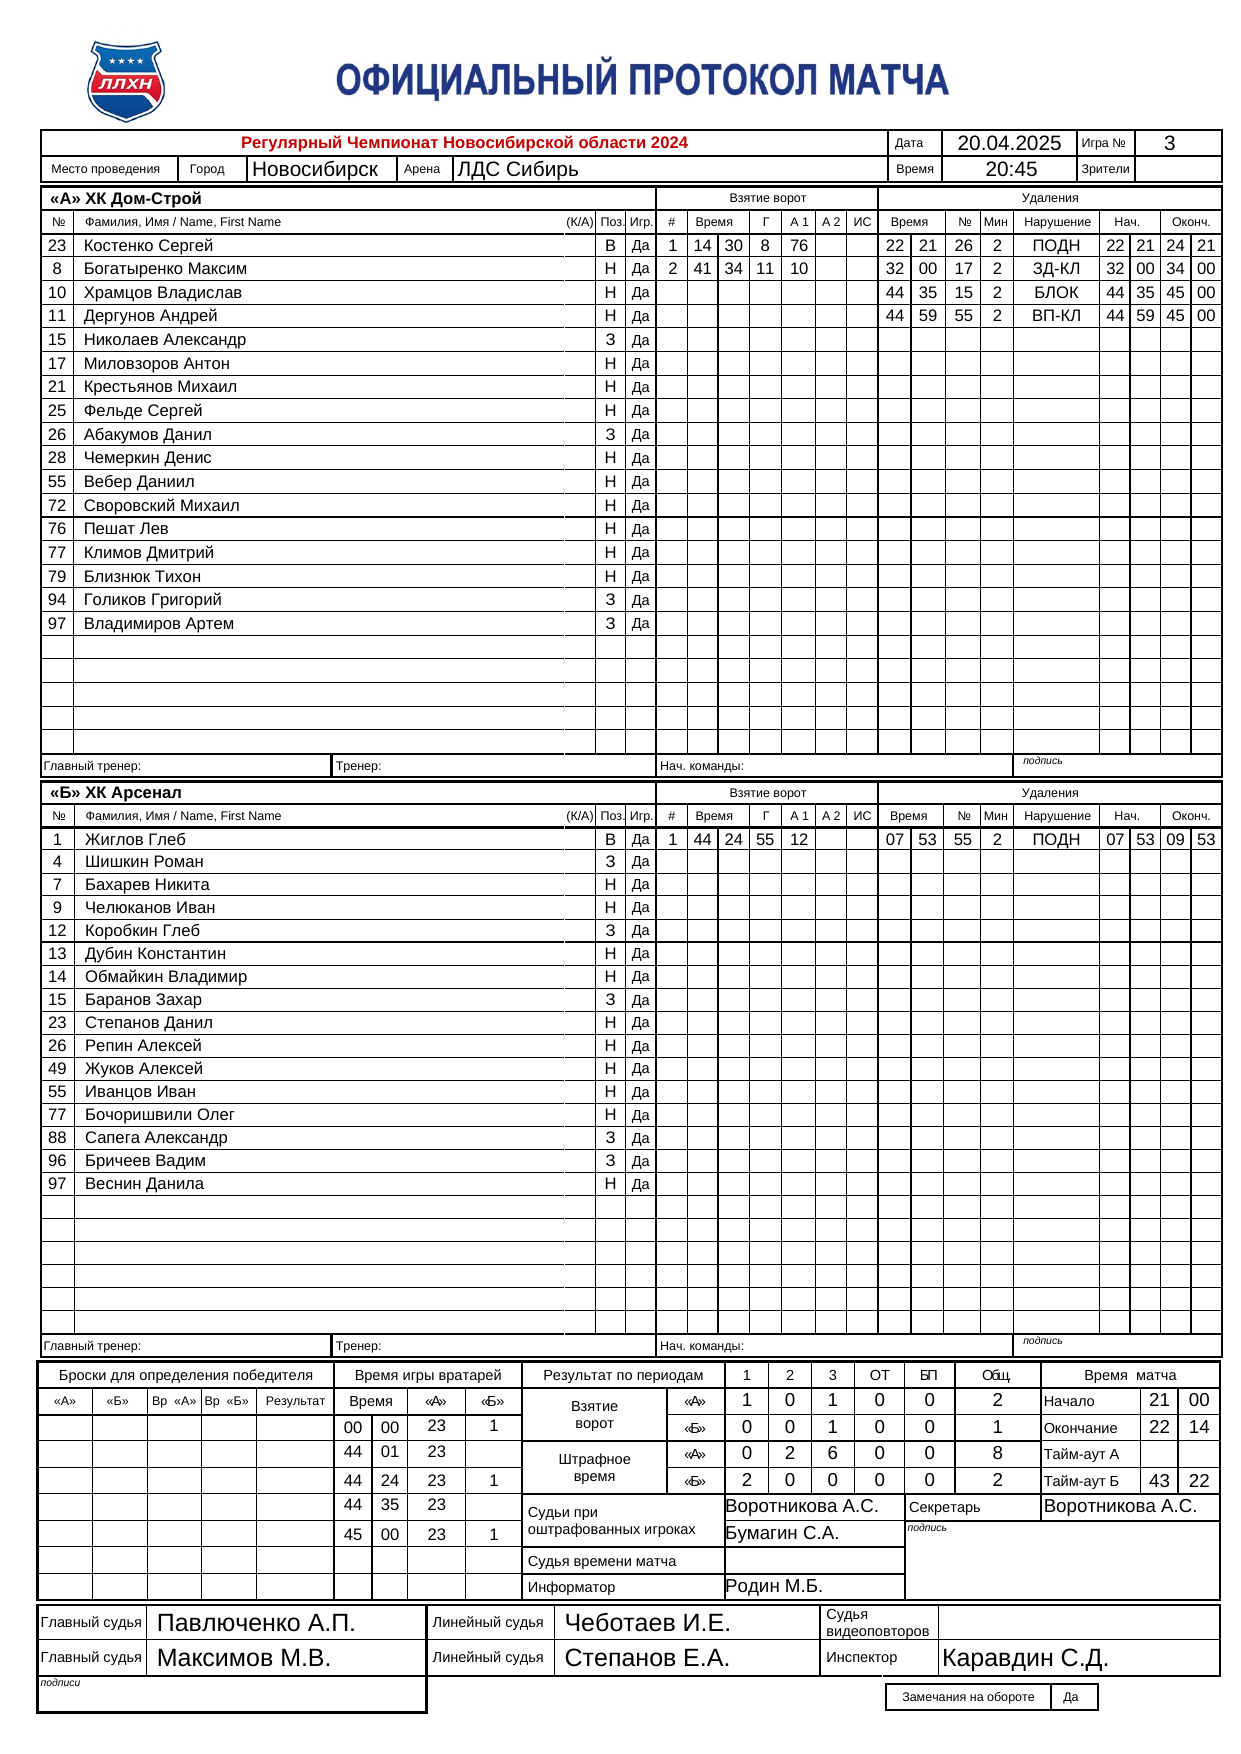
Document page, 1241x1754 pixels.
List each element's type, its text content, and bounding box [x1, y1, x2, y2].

table_cell [39, 1494, 92, 1520]
table_cell [847, 1242, 877, 1264]
table_cell 15 [42, 328, 73, 351]
table_cell [719, 683, 749, 706]
table_cell [1131, 423, 1160, 445]
table_cell [816, 1035, 846, 1057]
table_cell [1161, 494, 1190, 516]
table_cell [39, 1468, 92, 1493]
table_cell [42, 1311, 74, 1333]
table_cell [750, 1127, 781, 1149]
table_header Удаления [879, 188, 1221, 209]
table_cell 7 [42, 874, 74, 895]
table_cell [1014, 1219, 1099, 1241]
table_cell [1131, 399, 1160, 422]
table_cell [946, 565, 980, 587]
table_cell [847, 1035, 877, 1057]
table_cell 2 [981, 235, 1013, 256]
table_cell 1 [812, 1415, 854, 1440]
table_cell [1014, 565, 1099, 587]
table_cell Главный тренер: [42, 1335, 330, 1356]
table_cell Главный судья [39, 1606, 146, 1639]
table_header Броски для определения победителя [39, 1363, 333, 1387]
table_cell 55 [750, 829, 781, 849]
table_cell [847, 305, 877, 327]
table_cell 77 [42, 541, 73, 564]
table_header ОТ [855, 1363, 904, 1387]
table_cell [626, 1242, 655, 1264]
table_cell Н [596, 376, 625, 398]
table_cell [750, 399, 781, 422]
table_cell [719, 612, 749, 634]
table_cell [565, 1012, 595, 1033]
table_cell [816, 1012, 846, 1033]
table_cell З [596, 850, 625, 872]
table_cell [626, 707, 655, 729]
table_cell [1131, 1173, 1160, 1195]
table_cell [565, 541, 595, 564]
table_cell 32 [879, 257, 910, 280]
table_cell Мин [981, 211, 1013, 233]
table_cell [847, 1012, 877, 1033]
table_cell [1161, 989, 1190, 1011]
table_cell [750, 1150, 781, 1172]
table_cell [688, 541, 717, 564]
table_cell [1014, 1173, 1099, 1195]
table_cell 55 [946, 305, 980, 327]
table_cell [657, 1081, 687, 1103]
table_cell [1131, 707, 1160, 729]
table_cell [657, 423, 687, 445]
table_cell [1131, 1058, 1160, 1079]
table_cell [657, 1127, 687, 1149]
table_cell [1161, 376, 1190, 398]
table_cell [782, 1265, 815, 1287]
table_cell [688, 1012, 717, 1033]
table_cell [688, 1288, 717, 1310]
table_header 1 [726, 1363, 768, 1387]
table_cell Вр «Б» [202, 1389, 256, 1413]
table_cell [1014, 707, 1099, 729]
table_cell 0 [855, 1415, 904, 1440]
table_cell [816, 1196, 846, 1218]
table_cell [1100, 966, 1129, 987]
table_cell Штрафное время [523, 1442, 666, 1493]
table_cell 21 [1131, 235, 1160, 256]
table_cell [688, 636, 717, 658]
table_cell [782, 920, 815, 941]
table_cell «А» [408, 1389, 465, 1413]
table_cell [782, 305, 815, 327]
table_cell [782, 494, 815, 516]
table_cell [912, 1058, 943, 1079]
table_cell [946, 399, 980, 422]
table_cell [148, 1547, 201, 1573]
table_cell Время [879, 211, 945, 233]
table_cell [719, 588, 749, 611]
table_cell [596, 1311, 625, 1333]
table_cell [719, 494, 749, 516]
table_cell Абакумов Данил [74, 423, 564, 445]
table_cell [657, 328, 687, 351]
table_cell [944, 943, 980, 964]
table_cell [719, 423, 749, 445]
table_cell [750, 352, 781, 374]
table_cell [657, 966, 687, 987]
table_cell 28 [42, 446, 73, 469]
table_cell 45 [335, 1521, 371, 1546]
table_cell [1014, 541, 1099, 564]
table_cell [688, 328, 717, 351]
table_cell 53 [912, 829, 943, 849]
table_cell [657, 1058, 687, 1079]
table_cell Да [626, 896, 655, 918]
table_cell [688, 376, 717, 398]
table_cell [879, 1173, 910, 1195]
table_cell [750, 446, 781, 469]
table_cell [879, 1288, 910, 1310]
table_cell [1161, 1196, 1190, 1218]
table_cell [1192, 1196, 1221, 1218]
table_cell Да [626, 588, 655, 611]
table_cell [688, 470, 717, 493]
table_cell [1131, 1035, 1160, 1057]
table_cell Бочоришвили Олег [75, 1104, 564, 1126]
table_cell [657, 588, 687, 611]
table_cell [565, 1288, 595, 1310]
table_cell [981, 1150, 1013, 1172]
table_cell Жиглов Глеб [75, 829, 564, 849]
table_cell А 2 [816, 805, 846, 826]
table_cell 11 [42, 305, 73, 327]
table_cell [688, 1311, 717, 1333]
table_cell Тренер: [333, 755, 655, 776]
table_cell [1179, 1441, 1219, 1467]
table_cell [1014, 1242, 1099, 1264]
table_cell [750, 730, 781, 753]
table_cell [719, 446, 749, 469]
table_cell Н [596, 1173, 625, 1195]
table_cell 00 [912, 257, 945, 280]
table_cell [719, 920, 749, 941]
table_cell [335, 1547, 371, 1573]
table_cell Н [596, 494, 625, 516]
table_cell [981, 683, 1013, 706]
table_cell 00 [373, 1521, 407, 1546]
table_cell [912, 423, 945, 445]
table_cell Н [596, 352, 625, 374]
table_cell 44 [688, 829, 717, 849]
table_cell [1161, 470, 1190, 493]
table_cell [879, 470, 910, 493]
table_cell [1192, 1150, 1221, 1172]
table_cell [847, 1265, 877, 1287]
table_cell [750, 518, 781, 540]
table_cell [1131, 518, 1160, 540]
table_cell 2 [981, 305, 1013, 327]
table_cell [688, 1265, 717, 1287]
table_cell Да [626, 305, 655, 327]
table_cell [335, 1574, 371, 1599]
table_cell [1014, 1035, 1099, 1057]
table_cell [1136, 157, 1221, 181]
table_cell [688, 588, 717, 611]
table_cell [847, 966, 877, 987]
table_cell [688, 565, 717, 587]
table_cell [981, 659, 1013, 682]
table_cell 2 [981, 829, 1013, 849]
table_cell [912, 1242, 943, 1264]
table_cell [879, 636, 910, 658]
table_cell 30 [719, 235, 749, 256]
table_cell (К/А) [565, 211, 595, 233]
table_cell 55 [944, 829, 980, 849]
table_cell [944, 1081, 980, 1103]
table_cell [565, 518, 595, 540]
table_cell [719, 1311, 749, 1333]
table_cell Да [626, 1058, 655, 1079]
table_cell [688, 1242, 717, 1264]
table_cell [847, 829, 877, 849]
table_cell [782, 1219, 815, 1241]
table_cell [847, 352, 877, 374]
table_cell Да [626, 565, 655, 587]
table_cell [565, 423, 595, 445]
table_cell Нач. [1100, 805, 1160, 826]
table_cell [1131, 588, 1160, 611]
table_cell [879, 1058, 910, 1079]
table_cell [719, 352, 749, 374]
table_cell «А» [39, 1389, 92, 1413]
table_cell [688, 1127, 717, 1149]
table_cell [1100, 1104, 1129, 1126]
table_cell [1192, 1288, 1221, 1310]
table_cell Да [626, 352, 655, 374]
table_cell Вебер Даниил [74, 470, 564, 493]
table_cell [1161, 1150, 1190, 1172]
table_cell Коробкин Глеб [75, 920, 564, 941]
table_cell [1161, 636, 1190, 658]
table_cell [912, 588, 945, 611]
table_cell [750, 683, 781, 706]
table_cell 1 [726, 1389, 768, 1413]
table_cell [1131, 730, 1160, 753]
table_cell [944, 1104, 980, 1126]
table_cell [981, 850, 1013, 872]
table_cell [1131, 896, 1160, 918]
table_cell [750, 989, 781, 1011]
table_cell [565, 636, 595, 658]
table_cell 59 [912, 305, 945, 327]
table_cell № [944, 805, 980, 826]
table_cell [847, 1127, 877, 1149]
table_cell 2 [981, 281, 1013, 303]
table_cell [1131, 1311, 1160, 1333]
table_cell 10 [42, 281, 73, 303]
table_cell 14 [688, 235, 717, 256]
table_cell 34 [719, 257, 749, 280]
table_cell [1014, 494, 1099, 516]
table_cell [912, 399, 945, 422]
table_cell [981, 1173, 1013, 1195]
table_cell [719, 707, 749, 729]
table_cell 26 [946, 235, 980, 256]
table_cell [847, 376, 877, 398]
table_cell [1100, 376, 1129, 398]
table_cell [1192, 1081, 1221, 1103]
table_cell 1 [657, 829, 687, 849]
table_cell [719, 1058, 749, 1079]
table_cell [596, 659, 625, 682]
table_cell [750, 1081, 781, 1103]
table_cell [565, 376, 595, 398]
table_cell 6 [812, 1442, 854, 1467]
table_cell [565, 1265, 595, 1287]
table_cell [782, 683, 815, 706]
table_cell Н [596, 1035, 625, 1057]
table_cell [879, 376, 910, 398]
table_cell 77 [42, 1104, 74, 1126]
table_cell Своровский Михаил [74, 494, 564, 516]
table_cell [1014, 874, 1099, 895]
table_cell [1100, 920, 1129, 941]
table_cell [148, 1521, 201, 1546]
table_cell [879, 1196, 910, 1218]
table_cell [981, 446, 1013, 469]
table_cell [981, 943, 1013, 964]
table_cell А 1 [782, 211, 815, 233]
table_cell [688, 659, 717, 682]
table_cell [565, 1311, 595, 1333]
table_cell [148, 1574, 201, 1599]
table_cell Судьи при оштрафованных игроках [523, 1495, 724, 1546]
table_cell [1161, 850, 1190, 872]
table_cell 9 [42, 896, 74, 918]
table_cell [1100, 1311, 1129, 1333]
table_cell 0 [769, 1389, 811, 1413]
table_cell Павлюченко А.П. [147, 1606, 425, 1639]
table_cell [93, 1547, 147, 1573]
table_cell [879, 1127, 910, 1149]
table_cell [1161, 707, 1190, 729]
table_cell [879, 1311, 910, 1333]
table_cell [944, 1173, 980, 1195]
table_cell [847, 257, 877, 280]
table_cell 1 [956, 1415, 1040, 1440]
table_cell [879, 328, 910, 351]
table_cell Судья видеоповторов [821, 1606, 938, 1639]
table_cell [816, 829, 846, 849]
table_cell [847, 328, 877, 351]
table_cell [688, 1196, 717, 1218]
table_cell [1131, 683, 1160, 706]
table_cell [1192, 989, 1221, 1011]
table_cell Нарушение [1014, 211, 1099, 233]
table_cell [847, 730, 877, 753]
table_cell Поз. [596, 211, 625, 233]
table_cell 14 [1179, 1415, 1219, 1440]
table_cell 2 [981, 257, 1013, 280]
table_cell [816, 281, 846, 303]
table_cell [596, 1288, 625, 1310]
table_cell [596, 1265, 625, 1287]
table_cell Бахарев Никита [75, 874, 564, 895]
table_cell [912, 1012, 943, 1033]
table_cell [944, 920, 980, 941]
table_cell Да [626, 281, 655, 303]
table_cell Да [626, 257, 655, 280]
table_cell [719, 328, 749, 351]
table_cell [1100, 494, 1129, 516]
table_cell «Б» [93, 1389, 147, 1413]
table_cell [688, 989, 717, 1011]
table_header «Б» ХК Арсенал [42, 783, 655, 803]
table_cell [688, 281, 717, 303]
table_cell [202, 1574, 256, 1599]
table_cell 1 [466, 1521, 521, 1546]
table_cell [939, 1606, 1219, 1639]
table_cell [75, 1265, 564, 1287]
table_cell [1192, 328, 1221, 351]
table_cell [565, 896, 595, 918]
table_cell [657, 636, 687, 658]
table_cell 2 [956, 1468, 1040, 1493]
table_cell Да [626, 874, 655, 895]
table_header 3 [812, 1363, 854, 1387]
table_cell [688, 1150, 717, 1172]
table_cell [816, 470, 846, 493]
table_cell [719, 636, 749, 658]
table_cell Взятие ворот [523, 1389, 666, 1440]
table_cell [782, 1196, 815, 1218]
table_cell 0 [905, 1442, 954, 1467]
table_cell [946, 470, 980, 493]
table_cell [1100, 1127, 1129, 1149]
table_cell 00 [335, 1416, 371, 1440]
table_cell ИС [847, 211, 877, 233]
table_cell [782, 565, 815, 587]
table_cell [944, 1288, 980, 1310]
table_cell Степанов Е.А. [555, 1640, 819, 1675]
table_cell 22 [1100, 235, 1129, 256]
table_cell А 1 [782, 805, 815, 826]
table_cell [596, 683, 625, 706]
table_cell [1192, 659, 1221, 682]
table_cell Начало [1042, 1389, 1140, 1413]
table_cell [879, 446, 910, 469]
table_cell [466, 1547, 521, 1573]
table_cell Да [626, 966, 655, 987]
table_cell [93, 1441, 147, 1467]
table_cell 49 [42, 1058, 74, 1079]
table_cell [1131, 989, 1160, 1011]
table_cell [1131, 541, 1160, 564]
table_cell Да [626, 518, 655, 540]
table_cell 23 [408, 1468, 465, 1493]
table_cell [816, 1104, 846, 1126]
table_cell [1141, 1441, 1177, 1467]
table_cell 0 [855, 1468, 904, 1493]
table_cell Оконч. [1161, 211, 1221, 233]
table_cell [750, 612, 781, 634]
table_cell [1100, 1242, 1129, 1264]
table_cell [847, 683, 877, 706]
table_cell Да [626, 470, 655, 493]
table_cell [946, 707, 980, 729]
table_cell [981, 565, 1013, 587]
table_cell [565, 1127, 595, 1149]
table_cell 1 [657, 235, 687, 256]
table_cell Владимиров Артем [74, 612, 564, 634]
table_cell [657, 399, 687, 422]
table_cell [1192, 1127, 1221, 1149]
table_cell [93, 1416, 147, 1440]
table_cell [657, 518, 687, 540]
table_cell Н [596, 966, 625, 987]
table_cell [981, 588, 1013, 611]
table_cell подпись [1014, 755, 1221, 776]
table_cell [1161, 1012, 1190, 1033]
table_cell «Б» [668, 1468, 724, 1493]
table_cell 10 [782, 257, 815, 280]
table_cell [688, 1035, 717, 1057]
table_cell 00 [1192, 281, 1221, 303]
table_cell [816, 1288, 846, 1310]
table_cell [42, 1265, 74, 1287]
table_cell [946, 730, 980, 753]
table_cell [912, 1219, 943, 1241]
table_cell [688, 1173, 717, 1195]
table_cell 15 [42, 989, 74, 1011]
table_cell [750, 1219, 781, 1241]
table_cell [688, 1081, 717, 1103]
table_cell А 2 [816, 211, 846, 233]
table_cell З [596, 588, 625, 611]
table_cell [1192, 518, 1221, 540]
table_cell [879, 896, 910, 918]
table_cell [750, 541, 781, 564]
table_cell Да [626, 494, 655, 516]
table_cell Да [626, 612, 655, 634]
table_cell [981, 423, 1013, 445]
table_cell Результат [257, 1389, 333, 1413]
table_cell [981, 896, 1013, 918]
table_cell [912, 1104, 943, 1126]
table_cell [466, 1574, 521, 1599]
table_cell 32 [1100, 257, 1129, 280]
table_cell [782, 989, 815, 1011]
table_cell [981, 328, 1013, 351]
table_cell 8 [750, 235, 781, 256]
table_cell 43 [1141, 1468, 1177, 1493]
table_cell [42, 636, 73, 658]
table_cell [719, 1127, 749, 1149]
table_cell [879, 943, 910, 964]
table_cell [1100, 399, 1129, 422]
table_cell [816, 1219, 846, 1241]
table_cell Тайм-аут А [1042, 1441, 1140, 1467]
table_cell [912, 1035, 943, 1057]
table_cell [912, 376, 945, 398]
table_cell [912, 920, 943, 941]
table_cell [626, 1265, 655, 1287]
table_cell [42, 1196, 74, 1218]
table_cell Время [688, 805, 749, 826]
table_cell [688, 399, 717, 422]
table_cell Репин Алексей [75, 1035, 564, 1057]
table_cell [1161, 399, 1190, 422]
table_cell [1014, 1311, 1099, 1333]
table_cell [1131, 352, 1160, 374]
table_cell [946, 636, 980, 658]
table_cell 23 [408, 1416, 465, 1440]
table_cell [847, 494, 877, 516]
table_header Игра № [1078, 131, 1134, 155]
table_cell [1161, 588, 1190, 611]
table_cell [847, 1173, 877, 1195]
table_cell 0 [726, 1442, 768, 1467]
table_cell [944, 1196, 980, 1218]
table_cell [1192, 1242, 1221, 1264]
table_cell З [596, 920, 625, 941]
table_cell [946, 494, 980, 516]
table_cell [657, 874, 687, 895]
table_cell [981, 541, 1013, 564]
table_cell [719, 1288, 749, 1310]
table_cell 76 [42, 518, 73, 540]
table_cell [750, 423, 781, 445]
table_cell [1014, 683, 1099, 706]
table_cell [565, 730, 595, 753]
table_cell [657, 707, 687, 729]
table_cell [1014, 730, 1099, 753]
table_cell [626, 683, 655, 706]
table_cell [816, 920, 846, 941]
table_cell [565, 1081, 595, 1103]
table_cell 23 [42, 235, 73, 256]
table_cell Близнюк Тихон [74, 565, 564, 587]
table_cell [847, 920, 877, 941]
table_cell [1131, 612, 1160, 634]
table_cell [1161, 1127, 1190, 1149]
table_cell [148, 1441, 201, 1467]
table_cell 1 [466, 1416, 521, 1440]
table_cell [1100, 850, 1129, 872]
table_header Время игры вратарей [335, 1363, 521, 1387]
table_cell 12 [42, 920, 74, 941]
table_cell [719, 943, 749, 964]
table_cell [626, 659, 655, 682]
table_cell Шишкин Роман [75, 850, 564, 872]
table_cell [626, 636, 655, 658]
table_cell [816, 850, 846, 872]
table_cell [565, 305, 595, 327]
table_header Взятие ворот [657, 188, 877, 209]
table_cell [879, 989, 910, 1011]
table_cell [657, 730, 687, 753]
table_cell [981, 1265, 1013, 1287]
table_cell [944, 1242, 980, 1264]
table_cell [981, 1311, 1013, 1333]
table_cell [1014, 1150, 1099, 1172]
table_cell [1131, 636, 1160, 658]
table_cell [657, 989, 687, 1011]
table_cell З [596, 612, 625, 634]
table_cell [1131, 1104, 1160, 1126]
table_cell [1161, 446, 1190, 469]
table_cell [565, 943, 595, 964]
table_cell [1100, 1081, 1129, 1103]
table_cell Судья времени матча [523, 1548, 724, 1573]
table_cell [596, 1242, 625, 1264]
table_cell [1014, 1104, 1099, 1126]
table_cell [1100, 518, 1129, 540]
table_cell [912, 989, 943, 1011]
table_cell [981, 518, 1013, 540]
table_cell Н [596, 518, 625, 540]
table_cell подписи [39, 1677, 425, 1711]
table_cell [719, 376, 749, 398]
table_cell [782, 874, 815, 895]
table_cell [39, 1521, 92, 1546]
table_cell 09 [1161, 829, 1190, 849]
table_cell [75, 1196, 564, 1218]
table_cell 55 [42, 1081, 74, 1103]
table_cell [816, 1150, 846, 1172]
table_cell [847, 235, 877, 256]
table_cell [657, 565, 687, 587]
table_cell [750, 1058, 781, 1079]
table_cell [847, 281, 877, 303]
table_cell [750, 659, 781, 682]
table_cell [847, 541, 877, 564]
table_cell 97 [42, 612, 73, 634]
table_cell [879, 541, 910, 564]
table_cell Да [626, 423, 655, 445]
table_cell [912, 1311, 943, 1333]
table_cell [847, 943, 877, 964]
table_cell Костенко Сергей [74, 235, 564, 256]
table_cell [657, 281, 687, 303]
table_cell [879, 1219, 910, 1241]
table_cell [816, 588, 846, 611]
table_cell [847, 588, 877, 611]
table_cell [847, 1058, 877, 1079]
table_cell [912, 446, 945, 469]
table_cell [1161, 1265, 1190, 1287]
table_cell 44 [335, 1468, 371, 1493]
table_cell [1192, 1035, 1221, 1057]
table_cell Время [335, 1389, 407, 1413]
table_cell [1161, 683, 1190, 706]
table_cell [657, 1242, 687, 1264]
table_cell [202, 1441, 256, 1467]
table_cell [1161, 1104, 1190, 1126]
table_cell [719, 659, 749, 682]
table_cell [719, 730, 749, 753]
table_cell [1100, 896, 1129, 918]
table_cell 00 [1131, 257, 1160, 280]
table_cell 34 [1161, 257, 1190, 280]
table_cell 2 [956, 1389, 1040, 1413]
table_cell [1161, 1035, 1190, 1057]
table_cell Нарушение [1014, 805, 1099, 826]
table_cell [657, 305, 687, 327]
table_cell [75, 1219, 564, 1241]
table_cell [816, 966, 846, 987]
table_cell [981, 376, 1013, 398]
table_cell 0 [855, 1442, 904, 1467]
table_cell Н [596, 1012, 625, 1033]
table_cell [1131, 966, 1160, 987]
table_cell [912, 966, 943, 987]
table_cell [565, 612, 595, 634]
table_cell [1192, 1104, 1221, 1126]
table_cell [816, 989, 846, 1011]
table_cell [1014, 920, 1099, 941]
table_cell [688, 943, 717, 964]
table_cell 96 [42, 1150, 74, 1172]
table_cell [816, 541, 846, 564]
table_cell Пешат Лев [74, 518, 564, 540]
table_cell 12 [782, 829, 815, 849]
table_cell Да [626, 1081, 655, 1103]
table_cell [688, 352, 717, 374]
table_cell Да [626, 541, 655, 564]
table_cell [565, 850, 595, 872]
table_cell Воротникова А.С. [726, 1495, 904, 1520]
table_cell [816, 612, 846, 634]
table_cell [847, 423, 877, 445]
table_cell [202, 1521, 256, 1546]
table_cell [657, 470, 687, 493]
table_cell 55 [42, 470, 73, 493]
table_cell 35 [1131, 281, 1160, 303]
table_cell [981, 1081, 1013, 1103]
table_cell [1161, 1242, 1190, 1264]
table_cell 20:45 [943, 157, 1076, 181]
table_cell Чемеркин Денис [74, 446, 564, 469]
table_cell [42, 1242, 74, 1264]
table_cell [879, 565, 910, 587]
table_cell [1014, 943, 1099, 964]
table_cell [565, 1104, 595, 1126]
table_cell [981, 1196, 1013, 1218]
table_cell [42, 1219, 74, 1241]
table_cell [257, 1494, 333, 1520]
table_cell № [42, 805, 74, 826]
table_cell [750, 1012, 781, 1033]
table_cell [688, 612, 717, 634]
table_cell 07 [879, 829, 910, 849]
table_cell Мин [981, 805, 1013, 826]
table_cell [847, 518, 877, 540]
table_cell [719, 850, 749, 872]
table_cell [847, 1311, 877, 1333]
table_header Время матча [1042, 1363, 1219, 1387]
table_cell [981, 1288, 1013, 1310]
table_cell [1192, 636, 1221, 658]
table_cell [1131, 565, 1160, 587]
table_cell [1192, 966, 1221, 987]
table_cell [912, 1150, 943, 1172]
table_cell [42, 707, 73, 729]
table_cell [782, 352, 815, 374]
table_cell [981, 1242, 1013, 1264]
table_cell 22 [1179, 1468, 1219, 1493]
table_cell [912, 707, 945, 729]
table_cell [719, 1012, 749, 1033]
table_cell [816, 352, 846, 374]
table_cell [816, 896, 846, 918]
table_cell 0 [812, 1468, 854, 1493]
table_cell [657, 446, 687, 469]
table_cell [981, 352, 1013, 374]
table_cell [1014, 470, 1099, 493]
table_cell [879, 1265, 910, 1287]
table_cell [782, 1242, 815, 1264]
table_cell [657, 352, 687, 374]
table_cell [1192, 612, 1221, 634]
table_cell [1100, 1288, 1129, 1310]
table_cell [719, 1196, 749, 1218]
table_cell [847, 850, 877, 872]
table_cell Нач. команды: [657, 1335, 1012, 1356]
table_cell [565, 683, 595, 706]
table_cell [981, 966, 1013, 987]
table_cell [946, 612, 980, 634]
table_cell Поз. [596, 805, 625, 826]
table_cell [1131, 943, 1160, 964]
table_cell [782, 399, 815, 422]
table_cell [944, 1035, 980, 1057]
table_cell Воротникова А.С. [1042, 1495, 1219, 1520]
table_cell [1131, 328, 1160, 351]
table_cell [688, 305, 717, 327]
table_cell [1161, 1058, 1190, 1079]
table_cell [626, 1196, 655, 1218]
table_cell [257, 1574, 333, 1599]
table_cell [74, 730, 564, 753]
table_cell [719, 1219, 749, 1241]
table_cell [847, 896, 877, 918]
table_cell [946, 376, 980, 398]
table_cell [782, 446, 815, 469]
table_cell [74, 659, 564, 682]
table_cell [1192, 730, 1221, 753]
table_cell [657, 1173, 687, 1195]
table_cell Иванцов Иван [75, 1081, 564, 1103]
table_cell [657, 850, 687, 872]
table_cell [816, 1311, 846, 1333]
table_cell [1014, 896, 1099, 918]
table_cell [879, 874, 910, 895]
table_cell [565, 659, 595, 682]
table_cell [912, 612, 945, 634]
table_cell [981, 989, 1013, 1011]
table_cell [879, 494, 910, 516]
table_cell Миловзоров Антон [74, 352, 564, 374]
table_cell [1192, 446, 1221, 469]
table_cell [1100, 683, 1129, 706]
table_cell [912, 1288, 943, 1310]
table_cell [1100, 446, 1129, 469]
table_cell [657, 1035, 687, 1057]
table_cell [1100, 989, 1129, 1011]
table_cell [1161, 1311, 1190, 1333]
table_cell Место проведения [42, 157, 177, 181]
table_cell [1131, 446, 1160, 469]
table_cell [1192, 588, 1221, 611]
table_cell [750, 1288, 781, 1310]
table_header БП [905, 1363, 954, 1387]
table_cell [782, 612, 815, 634]
table_cell [847, 707, 877, 729]
table_cell [944, 989, 980, 1011]
table_cell [847, 565, 877, 587]
table_cell 1 [42, 829, 74, 849]
table_cell [1192, 683, 1221, 706]
table_cell Веснин Данила [75, 1173, 564, 1195]
table_cell [750, 281, 781, 303]
table_cell [202, 1416, 256, 1440]
table_cell Окончание [1042, 1415, 1140, 1440]
table_cell [1014, 1058, 1099, 1079]
table_cell Н [596, 305, 625, 327]
table_cell Главный тренер: [42, 755, 330, 776]
table_cell 44 [335, 1494, 371, 1520]
table_cell [42, 730, 73, 753]
table_cell Н [596, 281, 625, 303]
table_cell Да [626, 235, 655, 256]
table_cell [688, 1058, 717, 1079]
table_cell Да [626, 943, 655, 964]
table_cell [565, 281, 595, 303]
table_cell [657, 1196, 687, 1218]
table_cell Н [596, 943, 625, 964]
table_cell [565, 470, 595, 493]
table_cell 26 [42, 423, 73, 445]
table_cell 0 [905, 1415, 954, 1440]
table_header Результат по периодам [523, 1363, 724, 1387]
table_cell [1014, 989, 1099, 1011]
table_cell [719, 966, 749, 987]
table_cell 11 [750, 257, 781, 280]
table_cell [1161, 1081, 1190, 1103]
table_cell [1100, 1265, 1129, 1287]
table_cell [981, 707, 1013, 729]
table_cell [816, 518, 846, 540]
table_cell [626, 1311, 655, 1333]
table_cell [879, 518, 910, 540]
table_cell [596, 730, 625, 753]
table_cell [750, 1196, 781, 1218]
table_cell [981, 1127, 1013, 1149]
table_cell [42, 1288, 74, 1310]
table_cell [1014, 636, 1099, 658]
table_cell 00 [1192, 305, 1221, 327]
table_cell [912, 874, 943, 895]
table_cell 23 [408, 1441, 465, 1467]
table_cell [657, 1265, 687, 1287]
table_cell «А» [668, 1442, 724, 1467]
table_cell Нач. команды: [657, 755, 1012, 776]
table_cell 0 [905, 1389, 954, 1413]
table_cell Степанов Данил [75, 1012, 564, 1033]
table_cell 35 [373, 1494, 407, 1520]
table_cell [565, 1196, 595, 1218]
table_cell З [596, 1150, 625, 1172]
table_cell Н [596, 399, 625, 422]
table_cell [816, 683, 846, 706]
table_cell Время [688, 211, 749, 233]
table_cell [1161, 1288, 1190, 1310]
picture [5, 28, 1179, 129]
table_cell [1161, 1173, 1190, 1195]
table_cell [912, 470, 945, 493]
table_cell 17 [946, 257, 980, 280]
table_cell ЛДС Сибирь [454, 157, 887, 181]
table_cell [1192, 896, 1221, 918]
table_cell [750, 494, 781, 516]
table_cell [596, 707, 625, 729]
table_cell [657, 683, 687, 706]
table_cell [1100, 588, 1129, 611]
table_cell Оконч. [1161, 805, 1221, 826]
table_cell [1100, 1173, 1129, 1195]
table_cell [847, 1150, 877, 1172]
table_cell [688, 896, 717, 918]
table_cell Н [596, 1104, 625, 1126]
table_cell 79 [42, 565, 73, 587]
table_cell [816, 659, 846, 682]
table_cell [782, 966, 815, 987]
table_cell 0 [726, 1415, 768, 1440]
table_cell [1131, 850, 1160, 872]
table_cell [1131, 874, 1160, 895]
table_cell Фамилия, Имя / Name, First Name [75, 805, 565, 826]
table_cell 44 [1100, 281, 1129, 303]
table_cell [1131, 1265, 1160, 1287]
table_cell 00 [373, 1416, 407, 1440]
table_cell [726, 1548, 904, 1573]
table_cell Максимов М.В. [147, 1640, 425, 1675]
table_cell [75, 1311, 564, 1333]
table_cell [879, 612, 910, 634]
table_cell [879, 588, 910, 611]
table_cell Да [626, 920, 655, 941]
table_cell Голиков Григорий [74, 588, 564, 611]
table_cell В [596, 235, 625, 256]
table_cell [750, 966, 781, 987]
table_header Да [1052, 1685, 1097, 1709]
table_cell Тайм-аут Б [1042, 1468, 1140, 1493]
table_cell Сапега Александр [75, 1127, 564, 1149]
table_cell «Б » [466, 1389, 521, 1413]
table_cell [1161, 565, 1190, 587]
table_cell [719, 305, 749, 327]
table_cell ПОДН [1014, 829, 1099, 849]
table_cell [816, 874, 846, 895]
table_cell [944, 966, 980, 987]
table_cell [565, 494, 595, 516]
table_header 3 [1136, 131, 1221, 155]
table_cell 01 [373, 1441, 407, 1467]
table_cell Жуков Алексей [75, 1058, 564, 1079]
table_cell 25 [42, 399, 73, 422]
table_cell [1100, 1196, 1129, 1218]
table_cell [565, 328, 595, 351]
table_cell [1192, 565, 1221, 587]
table_cell [1100, 730, 1129, 753]
table_cell [1100, 707, 1129, 729]
table_cell [782, 1288, 815, 1310]
table_cell [750, 1242, 781, 1264]
table_cell Храмцов Владислав [74, 281, 564, 303]
table_cell [981, 470, 1013, 493]
table_cell [565, 874, 595, 895]
table_cell [782, 1104, 815, 1126]
table_cell [782, 470, 815, 493]
table_cell 23 [408, 1521, 465, 1546]
table_cell [565, 1035, 595, 1057]
table_cell З [596, 328, 625, 351]
table_cell Климов Дмитрий [74, 541, 564, 564]
table_cell [408, 1547, 465, 1573]
table_cell [847, 446, 877, 469]
table_cell [688, 1219, 717, 1241]
table_cell [1131, 1150, 1160, 1172]
table_cell 1 [812, 1389, 854, 1413]
table_cell [1100, 612, 1129, 634]
table_cell Н [596, 541, 625, 564]
table_cell [816, 1127, 846, 1149]
table_cell [719, 281, 749, 303]
table_cell [816, 943, 846, 964]
table_header «А» ХК Дом-Строй [42, 188, 655, 209]
table_cell [1014, 1127, 1099, 1149]
table_cell Да [626, 1104, 655, 1126]
table_cell [1192, 376, 1221, 398]
table_cell 0 [905, 1468, 954, 1493]
table_cell [202, 1494, 256, 1520]
table_cell [912, 494, 945, 516]
table_cell Да [626, 1035, 655, 1057]
table_cell [782, 588, 815, 611]
table_cell 45 [1161, 281, 1190, 303]
table_cell [782, 281, 815, 303]
table_cell [719, 518, 749, 540]
table_cell [565, 1150, 595, 1172]
table_cell [981, 636, 1013, 658]
table_cell Н [596, 446, 625, 469]
table_cell [565, 1219, 595, 1241]
table_cell Линейный судья [428, 1640, 554, 1675]
table_cell «А» [668, 1389, 724, 1413]
table_cell БЛОК [1014, 281, 1099, 303]
table_cell [408, 1574, 465, 1599]
table_cell 88 [42, 1127, 74, 1149]
table_cell Вр «А» [148, 1389, 201, 1413]
table_cell Да [626, 1127, 655, 1149]
table_cell [1161, 541, 1190, 564]
table_cell [912, 352, 945, 374]
table_cell [1131, 1288, 1160, 1310]
table_cell ВП-КЛ [1014, 305, 1099, 327]
table_cell [565, 1242, 595, 1264]
table_cell Н [596, 257, 625, 280]
table_cell Новосибирск [248, 157, 396, 181]
table_cell [1131, 659, 1160, 682]
table_cell [373, 1547, 407, 1573]
table_cell [912, 1173, 943, 1195]
table_cell [596, 1219, 625, 1241]
table_cell ПОДН [1014, 235, 1099, 256]
table_cell 14 [42, 966, 74, 987]
table_cell [688, 920, 717, 941]
table_cell ИС [847, 805, 877, 826]
table_cell [1014, 966, 1099, 987]
table_cell [565, 1173, 595, 1195]
table_cell [1131, 1196, 1160, 1218]
table_cell (К/А) [565, 805, 595, 826]
table_cell [719, 541, 749, 564]
table_cell [93, 1521, 147, 1546]
table_cell [1131, 1127, 1160, 1149]
table_cell Обмайкин Владимир [75, 966, 564, 987]
table_header Регулярный Чемпионат Новосибирской области 2024 [42, 131, 887, 155]
table_cell [750, 1104, 781, 1126]
table_cell 35 [912, 281, 945, 303]
table_cell [1192, 874, 1221, 895]
table_cell [946, 541, 980, 564]
table_cell [688, 423, 717, 445]
table_cell [750, 588, 781, 611]
table_cell Да [626, 1150, 655, 1172]
table_cell [946, 352, 980, 374]
table_cell [1100, 565, 1129, 587]
table_cell [879, 707, 910, 729]
table_cell [981, 730, 1013, 753]
table_cell Да [626, 829, 655, 849]
table_cell [1192, 1173, 1221, 1195]
table_cell [1099, 1682, 1220, 1711]
table_cell [688, 1104, 717, 1126]
table_cell [1014, 850, 1099, 872]
table_cell Г [750, 805, 781, 826]
table_cell [981, 399, 1013, 422]
table_cell [912, 943, 943, 964]
table_cell [688, 874, 717, 895]
table_cell [981, 1012, 1013, 1033]
table_cell Игр. [626, 211, 655, 233]
table_cell [257, 1441, 333, 1467]
table_cell [1161, 1219, 1190, 1241]
table_cell [912, 730, 945, 753]
table_cell [879, 659, 910, 682]
table_cell [1100, 636, 1129, 658]
table_cell [782, 1311, 815, 1333]
table_cell [816, 399, 846, 422]
table_cell [816, 1081, 846, 1103]
table_cell [688, 683, 717, 706]
table_cell [879, 399, 910, 422]
table_cell [1100, 352, 1129, 374]
table_cell [782, 518, 815, 540]
table_cell [1192, 1058, 1221, 1079]
table_cell [1014, 423, 1099, 445]
table_cell [847, 1219, 877, 1241]
table_cell Игр. [626, 805, 655, 826]
table_cell 21 [1141, 1389, 1177, 1413]
table_cell 76 [782, 235, 815, 256]
table_cell [1100, 1012, 1129, 1033]
table_cell [847, 612, 877, 634]
table_cell [912, 896, 943, 918]
table_cell Н [596, 565, 625, 587]
table_cell З [596, 1127, 625, 1149]
table_cell [1014, 1196, 1099, 1218]
table_cell 21 [1192, 235, 1221, 256]
table_cell [657, 376, 687, 398]
table_cell 44 [1100, 305, 1129, 327]
table_cell 23 [42, 1012, 74, 1033]
table_cell [847, 659, 877, 682]
table_cell 17 [42, 352, 73, 374]
table_cell [1192, 1219, 1221, 1241]
table_cell [981, 612, 1013, 634]
table_cell [1014, 328, 1099, 351]
table_cell [816, 257, 846, 280]
table_cell Родин М.Б. [726, 1575, 904, 1599]
table_cell [816, 1265, 846, 1287]
table_cell [750, 850, 781, 872]
table_cell [912, 1127, 943, 1149]
table_cell [1014, 1081, 1099, 1103]
table_cell Зрители [1078, 157, 1134, 181]
table_cell [944, 850, 980, 872]
table_cell 00 [1192, 257, 1221, 280]
table_cell Да [626, 446, 655, 469]
table_cell Н [596, 1081, 625, 1103]
table_cell 8 [956, 1442, 1040, 1467]
table_cell [39, 1441, 92, 1467]
table_cell [750, 565, 781, 587]
table_cell [93, 1494, 147, 1520]
table_cell [1192, 423, 1221, 445]
table_cell [719, 989, 749, 1011]
table_cell [944, 1012, 980, 1033]
table_cell Да [626, 328, 655, 351]
table_cell [1131, 1081, 1160, 1103]
table_cell [816, 1173, 846, 1195]
table_cell [912, 518, 945, 540]
table_cell [981, 494, 1013, 516]
table_cell Линейный судья [428, 1606, 554, 1639]
table_cell [1100, 659, 1129, 682]
table_cell 13 [42, 943, 74, 964]
table_cell Каравдин С.Д. [939, 1640, 1219, 1675]
table_cell [946, 588, 980, 611]
table_cell З [596, 423, 625, 445]
table_cell 72 [42, 494, 73, 516]
table_cell 0 [769, 1415, 811, 1440]
table_cell [565, 235, 595, 256]
table_cell [750, 636, 781, 658]
table_cell 45 [1161, 305, 1190, 327]
table_cell [816, 1058, 846, 1079]
table_cell [257, 1416, 333, 1440]
table_cell [657, 659, 687, 682]
table_cell [782, 1012, 815, 1033]
table_cell [879, 1242, 910, 1264]
table_cell [74, 707, 564, 729]
table_cell [1192, 920, 1221, 941]
table_cell [750, 707, 781, 729]
table_cell «Б» [668, 1415, 724, 1440]
table_cell [719, 1081, 749, 1103]
table_cell [750, 1265, 781, 1287]
table_cell Время [879, 805, 943, 826]
table_cell [944, 1058, 980, 1079]
table_cell [981, 920, 1013, 941]
table_cell [782, 1081, 815, 1103]
table_cell [719, 1242, 749, 1264]
table_cell [847, 1196, 877, 1218]
table_cell [1100, 874, 1129, 895]
table_cell [816, 446, 846, 469]
table_cell [946, 423, 980, 445]
table_cell [1100, 1035, 1129, 1057]
table_cell [565, 829, 595, 849]
table_cell [912, 565, 945, 587]
table_cell [816, 1242, 846, 1264]
table_header 20.04.2025 [943, 131, 1076, 155]
table_cell [1192, 707, 1221, 729]
table_cell 26 [42, 1035, 74, 1057]
table_cell [1192, 399, 1221, 422]
table_cell [750, 470, 781, 493]
table_cell [912, 1081, 943, 1103]
table_cell [565, 707, 595, 729]
table_cell [847, 399, 877, 422]
table_cell [782, 1035, 815, 1057]
table_cell [782, 730, 815, 753]
table_cell [657, 1219, 687, 1241]
table_cell [912, 683, 945, 706]
table_cell Н [596, 896, 625, 918]
table_cell [657, 541, 687, 564]
table_cell [912, 659, 945, 682]
table_cell [1100, 1058, 1129, 1079]
table_cell [466, 1441, 521, 1467]
table_cell [981, 1058, 1013, 1079]
table_cell [782, 1150, 815, 1172]
table_cell [1192, 352, 1221, 374]
table_cell 2 [657, 257, 687, 280]
table_cell [93, 1574, 147, 1599]
table_cell 4 [42, 850, 74, 872]
table_cell [782, 1173, 815, 1195]
table_cell [688, 446, 717, 469]
table_cell Н [596, 1058, 625, 1079]
table_cell [847, 1104, 877, 1126]
table_cell Крестьянов Михаил [74, 376, 564, 398]
table_cell [1161, 943, 1190, 964]
table_cell [39, 1416, 92, 1440]
table_cell [946, 659, 980, 682]
table_cell [981, 1035, 1013, 1057]
table_cell [879, 920, 910, 941]
table_cell [688, 850, 717, 872]
table_cell [782, 896, 815, 918]
table_cell [1100, 1219, 1129, 1241]
table_cell [782, 423, 815, 445]
table_cell Время [889, 157, 941, 181]
table_cell [1131, 1012, 1160, 1033]
table_cell [782, 943, 815, 964]
table_cell [74, 683, 564, 706]
table_cell [1192, 541, 1221, 564]
table_cell [946, 683, 980, 706]
table_cell 22 [879, 235, 910, 256]
table_cell [879, 1104, 910, 1126]
table_cell [657, 896, 687, 918]
table_cell [657, 1311, 687, 1333]
table_cell № [946, 211, 980, 233]
table_cell [946, 518, 980, 540]
table_cell [1161, 352, 1190, 374]
table_cell 2 [726, 1468, 768, 1493]
table_cell [946, 328, 980, 351]
table_cell [1161, 874, 1190, 895]
table_cell [42, 659, 73, 682]
table_cell 2 [769, 1442, 811, 1467]
table_cell 94 [42, 588, 73, 611]
table_cell 59 [1131, 305, 1160, 327]
table_cell [1161, 612, 1190, 634]
table_cell [879, 1081, 910, 1103]
table_cell [1161, 328, 1190, 351]
table_cell Фамилия, Имя / Name, First Name [74, 211, 565, 233]
table_cell [657, 943, 687, 964]
table_cell [879, 966, 910, 987]
table_cell [466, 1494, 521, 1520]
table_cell [847, 874, 877, 895]
table_cell [750, 943, 781, 964]
table_cell [944, 874, 980, 895]
table_cell [944, 1265, 980, 1287]
table_cell [74, 636, 564, 658]
table_cell [565, 966, 595, 987]
table_cell [688, 494, 717, 516]
table_cell 44 [879, 281, 910, 303]
table_cell 21 [42, 376, 73, 398]
table_header 2 [769, 1363, 811, 1387]
table_header Дата [889, 131, 941, 155]
table_cell [816, 636, 846, 658]
table_cell 0 [855, 1389, 904, 1413]
table_cell ЗД-КЛ [1014, 257, 1099, 280]
table_cell 15 [946, 281, 980, 303]
table_cell [93, 1468, 147, 1493]
table_cell 44 [879, 305, 910, 327]
table_cell [944, 1219, 980, 1241]
table_cell [373, 1574, 407, 1599]
table_cell [565, 446, 595, 469]
table_cell 0 [769, 1468, 811, 1493]
table_cell [1014, 399, 1099, 422]
table_cell [565, 1058, 595, 1079]
table_cell [565, 565, 595, 587]
table_cell [883, 1677, 1220, 1681]
table_cell [912, 1265, 943, 1287]
table_cell Н [596, 874, 625, 895]
table_cell [657, 1288, 687, 1310]
table_cell [981, 874, 1013, 895]
table_cell [1161, 659, 1190, 682]
table_cell 24 [1161, 235, 1190, 256]
table_cell [719, 565, 749, 587]
table_cell [719, 470, 749, 493]
table_cell [1192, 1311, 1221, 1333]
table_cell [1192, 943, 1221, 964]
table_cell [912, 636, 945, 658]
table_cell Бумагин С.А. [726, 1521, 904, 1546]
table_cell Дергунов Андрей [74, 305, 564, 327]
table_cell Нач. [1100, 211, 1160, 233]
table_cell [750, 874, 781, 895]
table_cell [688, 966, 717, 987]
table_cell 44 [335, 1441, 371, 1467]
table_cell [657, 1150, 687, 1172]
table_cell [944, 1311, 980, 1333]
table_cell Город [179, 157, 246, 181]
table_cell Чеботаев И.Е. [555, 1606, 819, 1639]
table_cell [1100, 943, 1129, 964]
table_cell 24 [373, 1468, 407, 1493]
table_cell [719, 399, 749, 422]
table_cell [782, 707, 815, 729]
table_cell Челюканов Иван [75, 896, 564, 918]
table_cell [912, 1196, 943, 1218]
table_cell [1192, 850, 1221, 872]
table_cell № [42, 211, 73, 233]
table_cell [782, 850, 815, 872]
table_cell 23 [408, 1494, 465, 1520]
table_cell [1131, 376, 1160, 398]
table_cell [1131, 1219, 1160, 1241]
table_cell [1014, 588, 1099, 611]
table_cell Дубин Константин [75, 943, 564, 964]
table_cell [1161, 423, 1190, 445]
table_cell [944, 1127, 980, 1149]
table_cell подпись [906, 1522, 1219, 1599]
table_cell [657, 1104, 687, 1126]
table_cell [657, 612, 687, 634]
table_cell Информатор [523, 1575, 724, 1599]
table_cell Главный судья [39, 1640, 146, 1675]
table_cell Тренер: [333, 1335, 655, 1356]
table_cell [596, 1196, 625, 1218]
table_cell [1131, 920, 1160, 941]
table_header Удаления [879, 783, 1221, 803]
table_cell [782, 659, 815, 682]
table_cell 53 [1131, 829, 1160, 849]
table_cell [1161, 730, 1190, 753]
table_cell [1131, 470, 1160, 493]
table_cell [750, 305, 781, 327]
table_cell Арена [398, 157, 452, 181]
table_cell [626, 1288, 655, 1310]
table_cell [750, 328, 781, 351]
table_cell [719, 896, 749, 918]
table_cell [782, 1058, 815, 1079]
table_cell [626, 730, 655, 753]
table_cell [816, 235, 846, 256]
table_cell [719, 1173, 749, 1195]
table_cell [257, 1547, 333, 1573]
table_header Общ. [956, 1363, 1040, 1387]
table_cell Баранов Захар [75, 989, 564, 1011]
table_cell [719, 1104, 749, 1126]
table_cell З [596, 989, 625, 1011]
table_cell [148, 1468, 201, 1493]
table_cell Да [626, 376, 655, 398]
table_cell [1161, 896, 1190, 918]
table_cell [782, 1127, 815, 1149]
table_cell 21 [912, 235, 945, 256]
table_cell [1100, 423, 1129, 445]
table_cell [1161, 518, 1190, 540]
table_cell [750, 896, 781, 918]
table_cell [782, 328, 815, 351]
table_cell [596, 636, 625, 658]
table_cell [912, 850, 943, 872]
table_cell [719, 1035, 749, 1057]
table_cell [1131, 494, 1160, 516]
table_cell [657, 494, 687, 516]
table_cell [816, 423, 846, 445]
table_cell [1014, 446, 1099, 469]
table_cell [565, 257, 595, 280]
table_cell [847, 1081, 877, 1103]
table_cell 1 [466, 1468, 521, 1493]
table_cell [565, 399, 595, 422]
table_cell [912, 328, 945, 351]
table_cell [750, 1035, 781, 1057]
table_cell [42, 683, 73, 706]
table_cell Н [596, 470, 625, 493]
table_cell [816, 730, 846, 753]
table_cell [148, 1416, 201, 1440]
table_cell [1014, 1265, 1099, 1287]
table_cell [719, 874, 749, 895]
table_cell [750, 376, 781, 398]
table_cell [816, 565, 846, 587]
table_cell 07 [1100, 829, 1129, 849]
table_cell [847, 989, 877, 1011]
table_cell 97 [42, 1173, 74, 1195]
table_cell 41 [688, 257, 717, 280]
table_cell [782, 636, 815, 658]
table_cell Секретарь [906, 1495, 1040, 1520]
table_cell [1100, 541, 1129, 564]
table_cell Да [626, 399, 655, 422]
table_cell Г [750, 211, 781, 233]
table_cell [816, 305, 846, 327]
table_cell [1100, 470, 1129, 493]
table_cell [816, 707, 846, 729]
table_cell [719, 1265, 749, 1287]
table_cell [1014, 376, 1099, 398]
table_cell [1192, 470, 1221, 493]
table_cell 53 [1192, 829, 1221, 849]
table_cell [879, 1150, 910, 1172]
table_cell [1100, 1150, 1129, 1172]
table_cell [847, 470, 877, 493]
table_cell [565, 352, 595, 374]
table_cell [750, 1311, 781, 1333]
table_cell [847, 636, 877, 658]
table_cell [75, 1242, 564, 1264]
table_cell [1161, 920, 1190, 941]
table_cell Бричеев Вадим [75, 1150, 564, 1172]
table_cell [565, 588, 595, 611]
table_cell [719, 1150, 749, 1172]
table_cell Богатыренко Максим [74, 257, 564, 280]
table_cell Николаев Александр [74, 328, 564, 351]
table_cell [879, 683, 910, 706]
table_cell [688, 730, 717, 753]
table_cell [626, 1219, 655, 1241]
table_cell В [596, 829, 625, 849]
table_cell [944, 896, 980, 918]
table_cell [657, 1012, 687, 1033]
table_cell Да [626, 1012, 655, 1033]
table_cell [1014, 1012, 1099, 1033]
table_cell [1192, 1265, 1221, 1287]
table_cell [946, 446, 980, 469]
table_cell # [657, 211, 687, 233]
table_cell [1100, 328, 1129, 351]
table_cell [879, 423, 910, 445]
table_cell [257, 1468, 333, 1493]
table_cell [148, 1494, 201, 1520]
table_cell [944, 1150, 980, 1172]
table_cell [1131, 1242, 1160, 1264]
table_cell Да [626, 1173, 655, 1195]
table_cell [981, 1219, 1013, 1241]
table_cell [1192, 494, 1221, 516]
table_cell [847, 1288, 877, 1310]
table_cell [816, 328, 846, 351]
table_header Взятие ворот [657, 783, 877, 803]
table_cell [39, 1547, 92, 1573]
table_cell [1192, 1012, 1221, 1033]
table_cell [688, 518, 717, 540]
table_cell Да [626, 989, 655, 1011]
table_cell Фельде Сергей [74, 399, 564, 422]
table_cell [879, 850, 910, 872]
table_cell [39, 1574, 92, 1599]
table_cell [879, 1035, 910, 1057]
table_cell [879, 1012, 910, 1033]
table_cell [750, 920, 781, 941]
table_cell [657, 920, 687, 941]
table_cell [428, 1677, 882, 1711]
table_cell [1014, 1288, 1099, 1310]
table_cell [75, 1288, 564, 1310]
table_cell [1014, 659, 1099, 682]
table_cell [1161, 966, 1190, 987]
table_cell [879, 730, 910, 753]
table_cell [816, 494, 846, 516]
table_cell [1014, 352, 1099, 374]
table_cell [981, 1104, 1013, 1126]
table_cell [202, 1547, 256, 1573]
table_cell 8 [42, 257, 73, 280]
table_cell # [657, 805, 687, 826]
table_cell [1014, 612, 1099, 634]
table_cell [782, 376, 815, 398]
table_cell Да [626, 850, 655, 872]
table_cell [912, 541, 945, 564]
table_header Замечания на обороте [887, 1685, 1050, 1709]
table_cell 22 [1141, 1415, 1177, 1440]
table_cell [782, 541, 815, 564]
table_cell [202, 1468, 256, 1493]
table_cell [257, 1521, 333, 1546]
table_cell [688, 707, 717, 729]
table_cell [750, 1173, 781, 1195]
table_cell [816, 376, 846, 398]
table_cell 24 [719, 829, 749, 849]
table_cell [565, 920, 595, 941]
table_cell Инспектор [821, 1640, 938, 1675]
table_cell [1014, 518, 1099, 540]
table_cell [565, 989, 595, 1011]
table_cell [879, 352, 910, 374]
table_cell подпись [1014, 1335, 1221, 1356]
table_cell 00 [1179, 1389, 1219, 1413]
